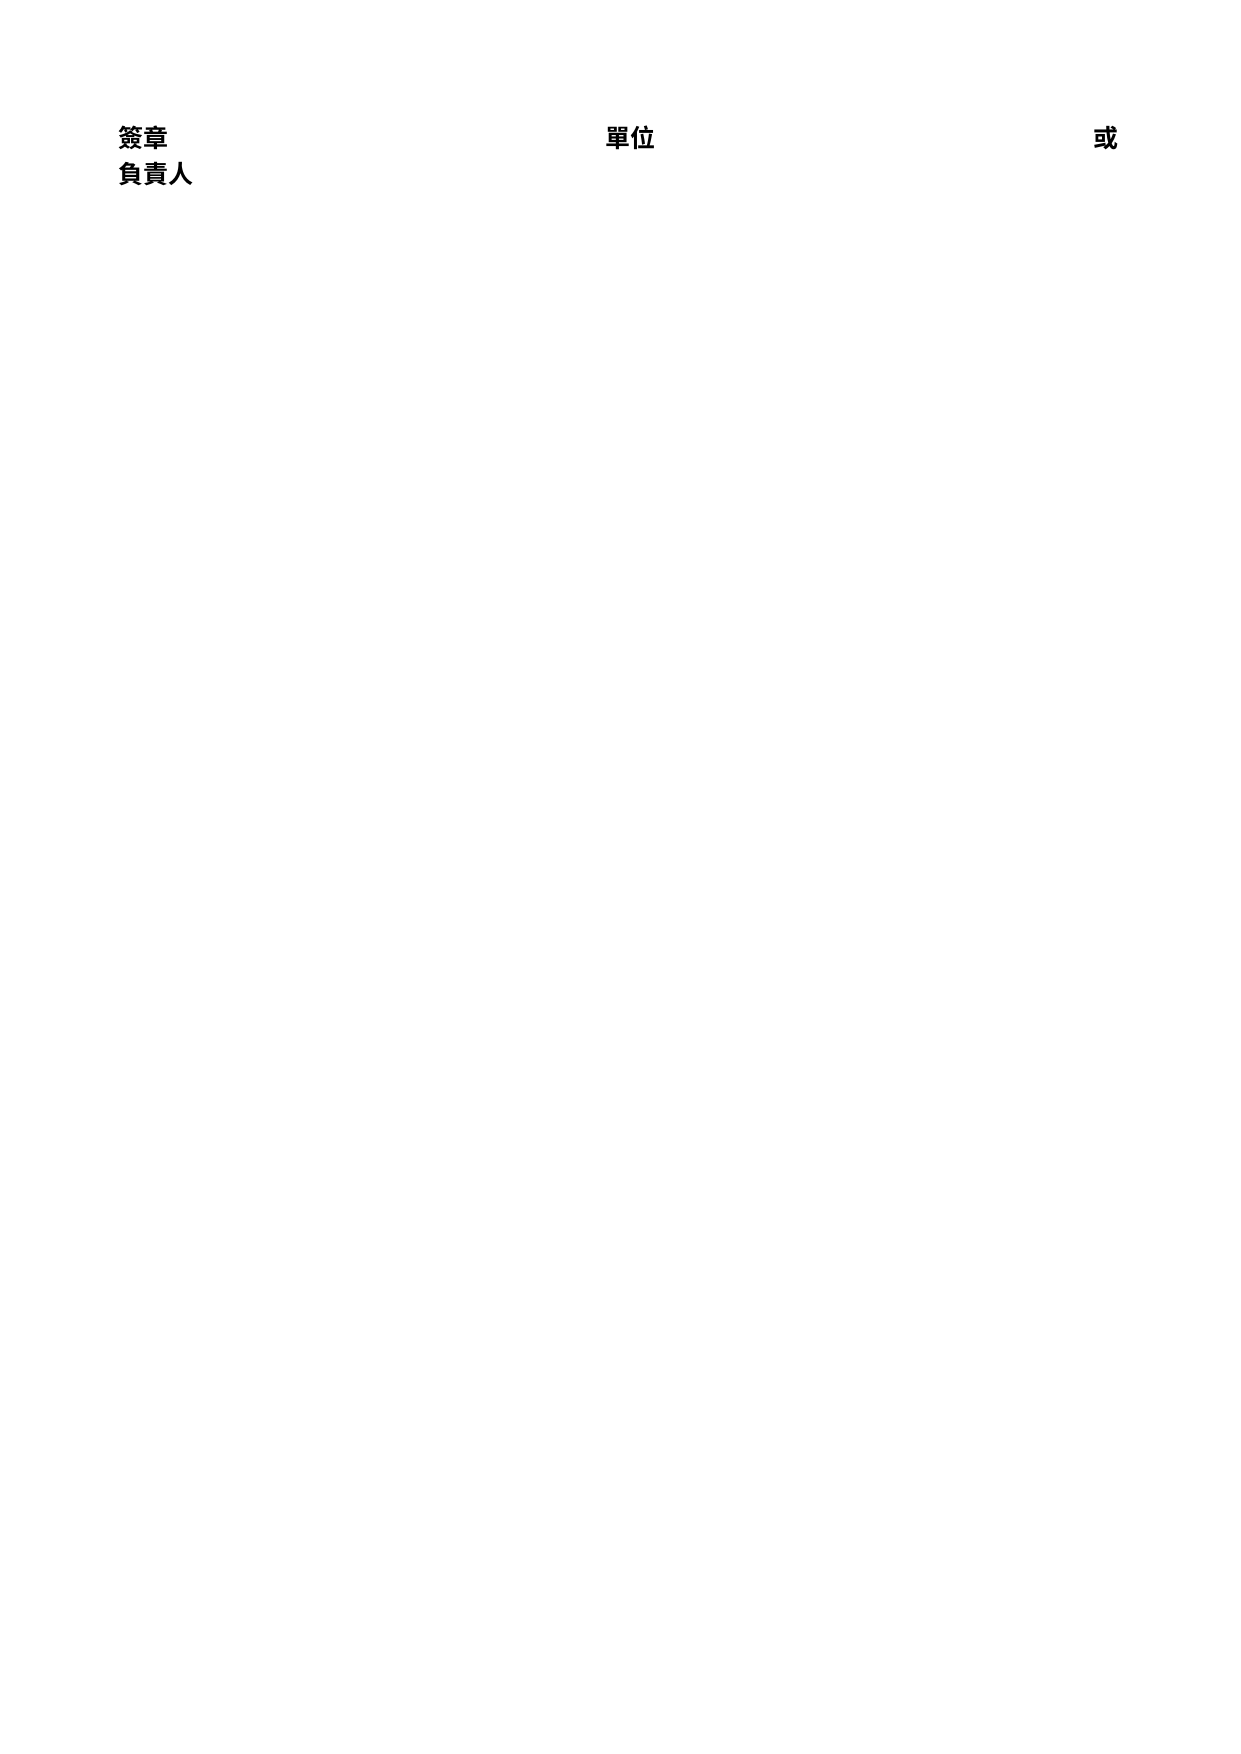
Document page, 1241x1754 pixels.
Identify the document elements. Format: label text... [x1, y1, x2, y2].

text 簽章 單位 或負責人 [118, 118, 1122, 191]
